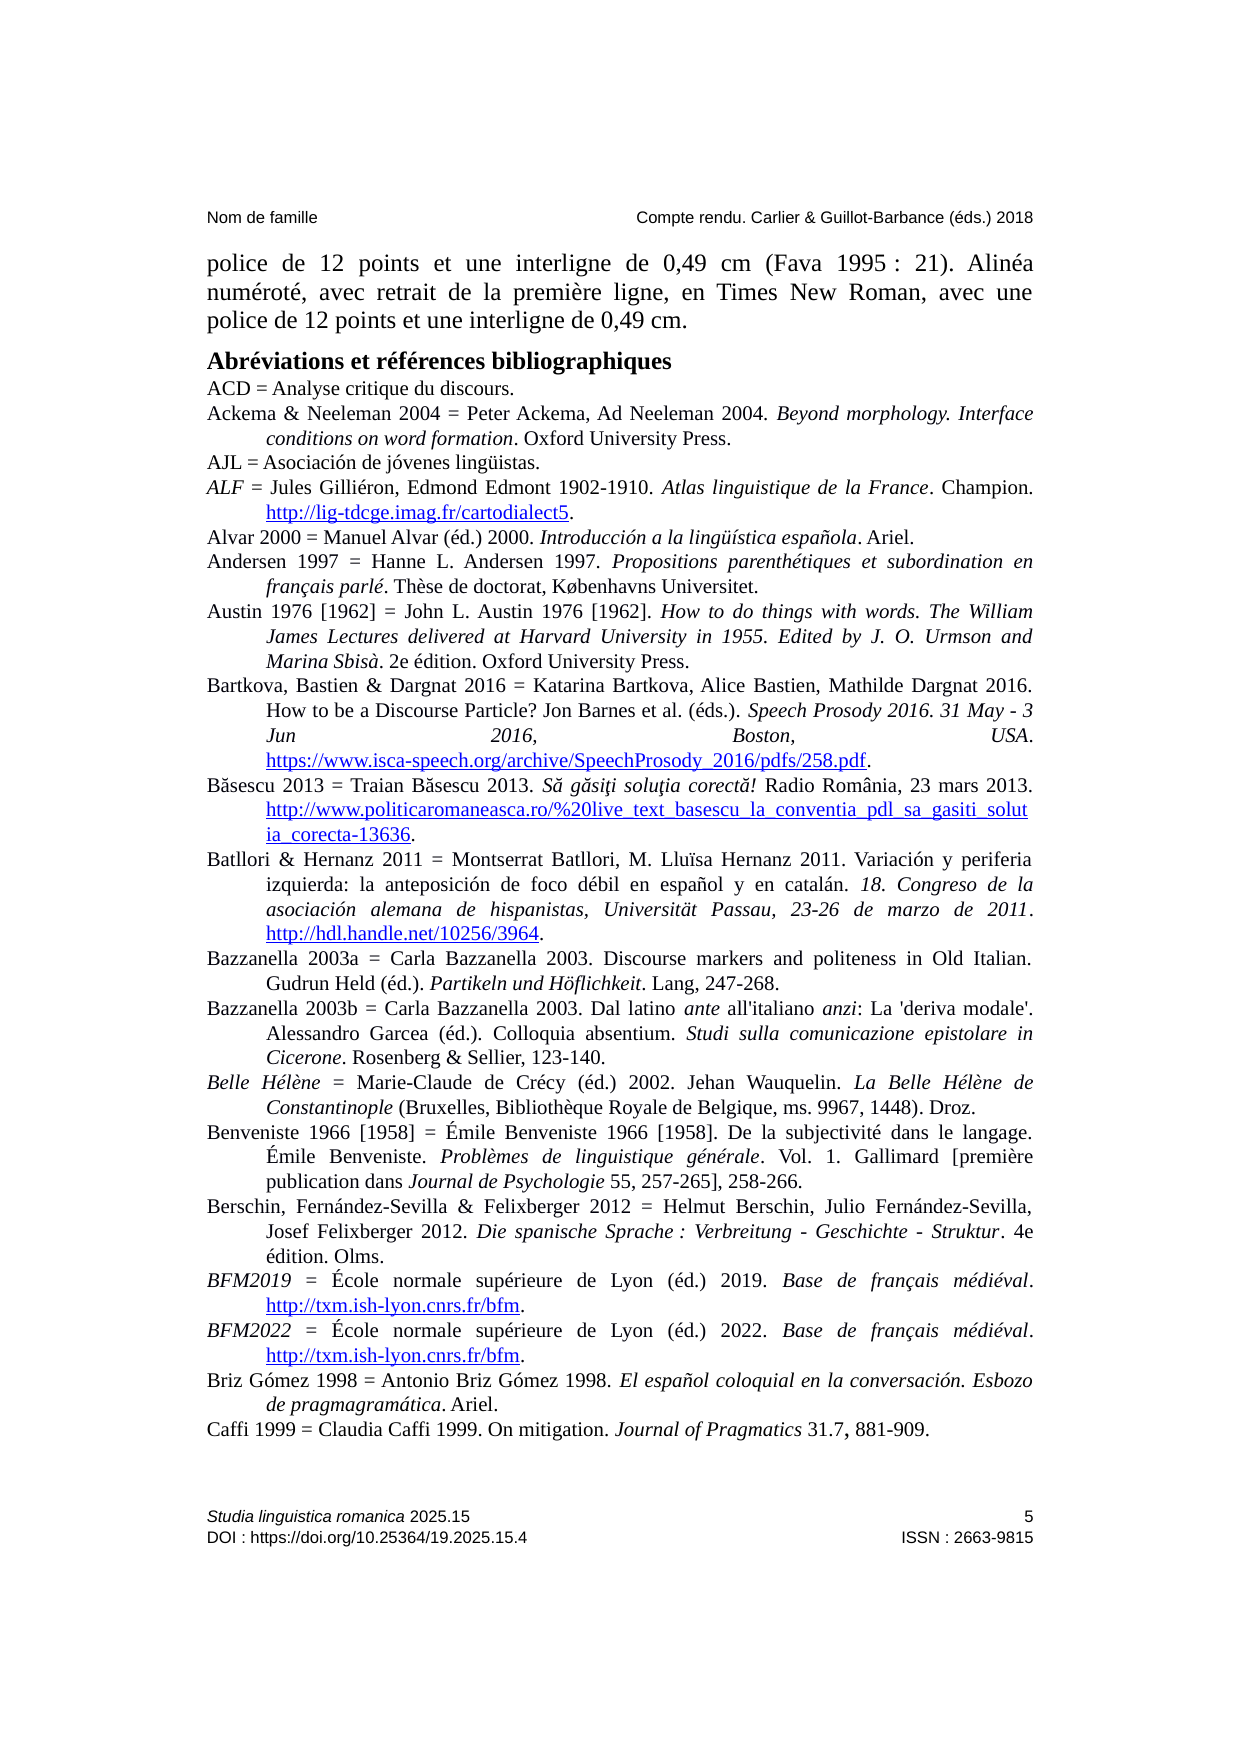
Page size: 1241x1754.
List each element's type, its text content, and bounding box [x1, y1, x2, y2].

text police de 12 points et une interligne de 0,49 cm (Fava 1995 : 21). Alinéa numéroté, avec retrait de la première ligne, en Times New Roman, avec une police de 12 points et une interligne de 0,49 cm. [207, 248, 1033, 335]
text Briz Gómez 1998 = Antonio Briz Gómez 1998. El español coloquial en la conversación. Esbozo de pragmagramática. Ariel. [207, 1367, 1033, 1417]
text ALF = Jules Gilliéron, Edmond Edmont 1902-1910. Atlas linguistique de la France. Champion. http://lig-tdcge.imag.fr/cartodialect5. [207, 475, 1033, 524]
text Batllori & Hernanz 2011 = Montserrat Batllori, M. Lluïsa Hernanz 2011. Variación y periferia izquierda: la anteposición de foco débil en español y en catalán. 18. Congreso de la asociación alemana de hispanistas, Universität Passau, 23-26 de marzo de 2011. http://hdl.handle.net/10256/3964. [207, 847, 1033, 946]
text Bazzanella 2003a = Carla Bazzanella 2003. Discourse markers and politeness in Old Italian. Gudrun Held (éd.). Partikeln und Höflichkeit. Lang, 247-268. [207, 946, 1033, 995]
text Andersen 1997 = Hanne L. Andersen 1997. Propositions parenthétiques et subordination en français parlé. Thèse de doctorat, Københavns Universitet. [207, 549, 1033, 599]
text Bartkova, Bastien & Dargnat 2016 = Katarina Bartkova, Alice Bastien, Mathilde Dargnat 2016. How to be a Discourse Particle? Jon Barnes et al. (éds.). Speech Prosody 2016. 31 May - 3 Jun 2016, Boston, USA. https://www.isca-speech.org/archive/SpeechProsody_2016/pdfs/258.pdf. [207, 673, 1033, 772]
text Benveniste 1966 [1958] = Émile Benveniste 1966 [1958]. De la subjectivité dans le langage. Émile Benveniste. Problèmes de linguistique générale. Vol. 1. Gallimard [première publication dans Journal de Psychologie 55, 257-265], 258-266. [207, 1119, 1033, 1194]
text BFM2019 = École normale supérieure de Lyon (éd.) 2019. Base de français médiéval. http://txm.ish-lyon.cnrs.fr/bfm. [207, 1268, 1033, 1318]
text AJL = Asociación de jóvenes lingüistas. [207, 450, 1033, 475]
text Băsescu 2013 = Traian Băsescu 2013. Să găsiţi soluţia corectă! Radio România, 23 mars 2013. http://www.politicaromaneasca.ro/%20live_text_basescu_la_conventia_pdl_sa_gasiti_solutia_corecta-13636. [207, 772, 1033, 847]
text Caffi 1999 = Claudia Caffi 1999. On mitigation. Journal of Pragmatics 31.7, 881-909. [207, 1417, 1033, 1442]
text Belle Hélène = Marie-Claude de Crécy (éd.) 2002. Jehan Wauquelin. La Belle Hélène de Constantinople (Bruxelles, Bibliothèque Royale de Belgique, ms. 9967, 1448). Droz. [207, 1070, 1033, 1119]
text Berschin, Fernández-Sevilla & Felixberger 2012 = Helmut Berschin, Julio Fernández-Sevilla, Josef Felixberger 2012. Die spanische Sprache : Verbreitung - Geschichte - Struktur. 4e édition. Olms. [207, 1194, 1033, 1268]
subtitle Abréviations et références bibliographiques [207, 347, 1033, 376]
text Bazzanella 2003b = Carla Bazzanella 2003. Dal latino ante all'italiano anzi: La 'deriva modale'. Alessandro Garcea (éd.). Colloquia absentium. Studi sulla comunicazione epistolare in Cicerone. Rosenberg & Sellier, 123-140. [207, 995, 1033, 1070]
text Alvar 2000 = Manuel Alvar (éd.) 2000. Introducción a la lingüística española. Ariel. [207, 524, 1033, 549]
text Ackema & Neeleman 2004 = Peter Ackema, Ad Neeleman 2004. Beyond morphology. Interface conditions on word formation. Oxford University Press. [207, 400, 1033, 450]
text ACD = Analyse critique du discours. [207, 376, 1033, 400]
text BFM2022 = École normale supérieure de Lyon (éd.) 2022. Base de français médiéval. http://txm.ish-lyon.cnrs.fr/bfm. [207, 1318, 1033, 1367]
text Austin 1976 [1962] = John L. Austin 1976 [1962]. How to do things with words. The William James Lectures delivered at Harvard University in 1955. Edited by J. O. Urmson and Marina Sbisà. 2e édition. Oxford University Press. [207, 599, 1033, 673]
